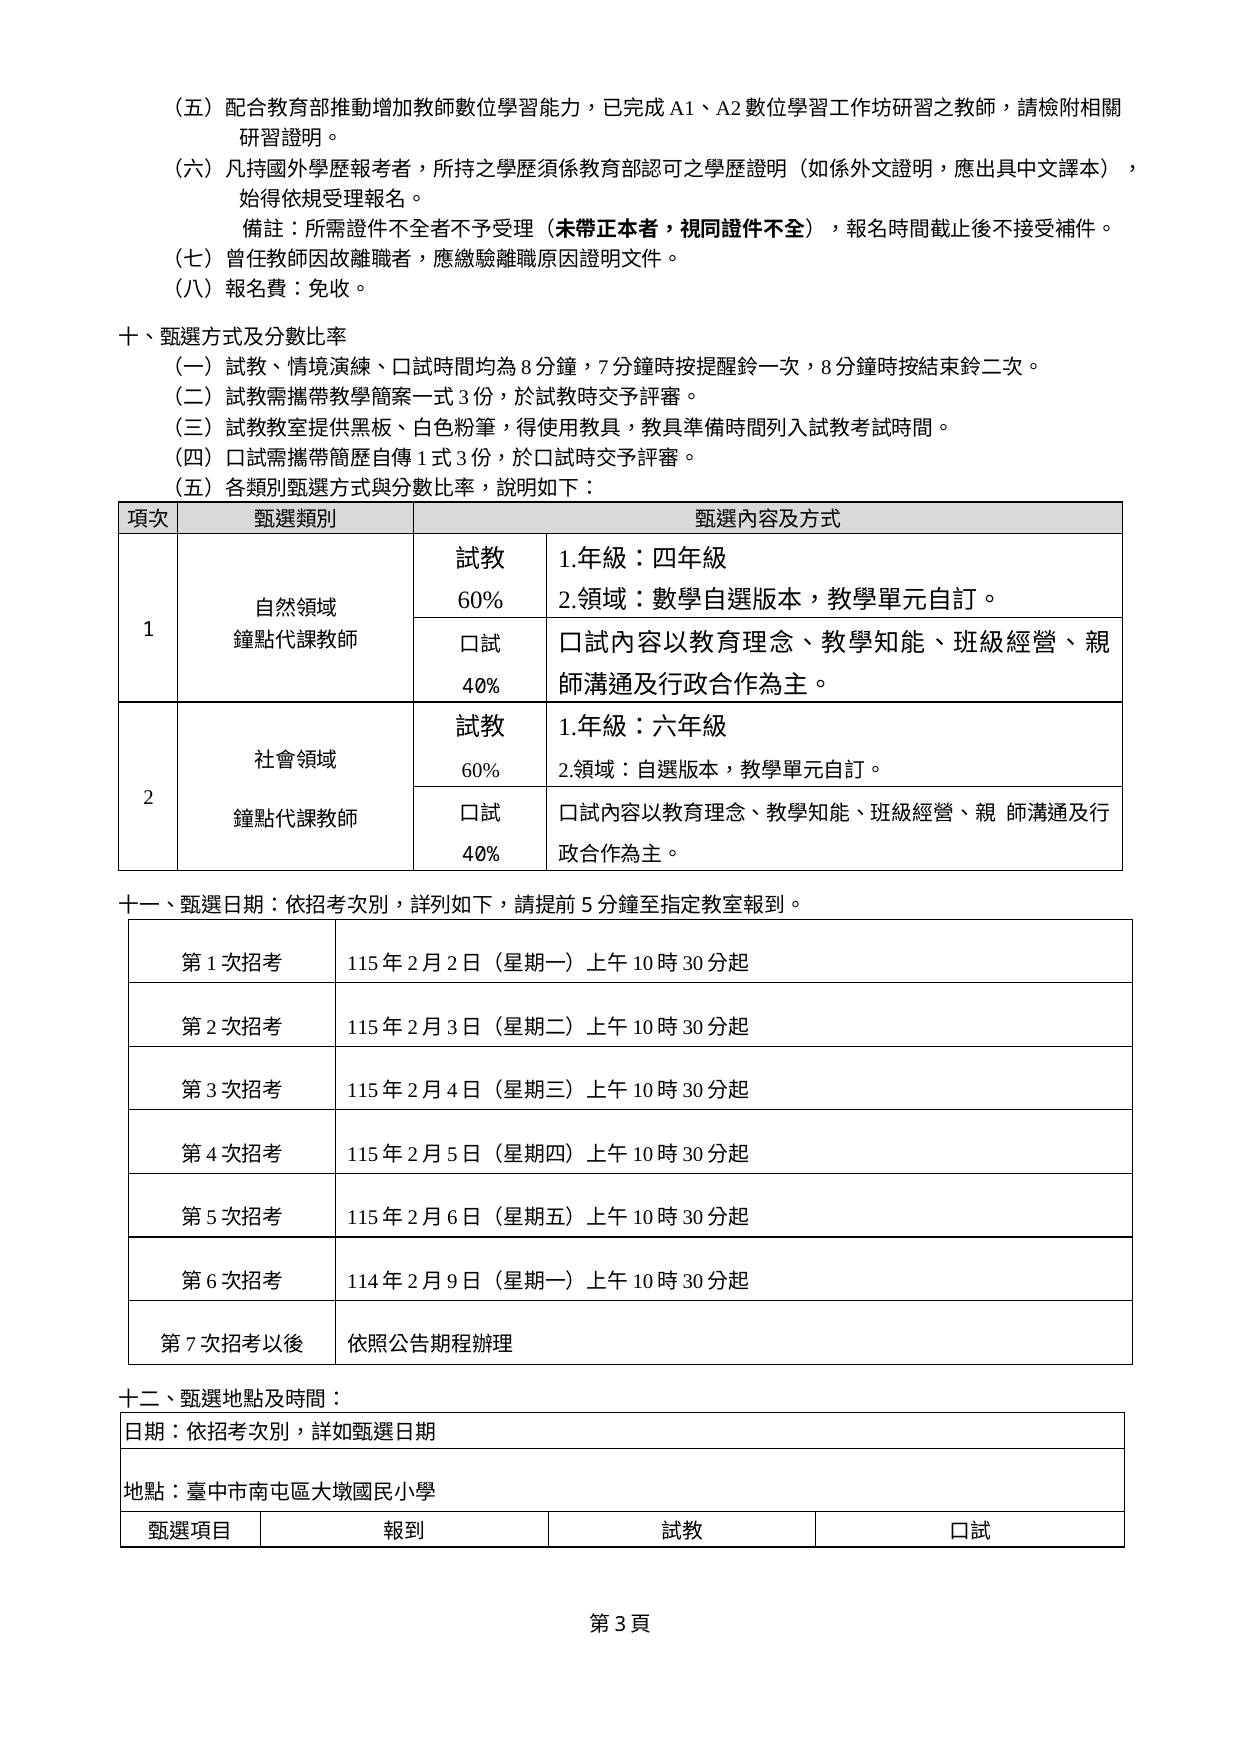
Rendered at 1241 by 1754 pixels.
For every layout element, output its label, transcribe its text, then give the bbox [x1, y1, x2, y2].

table_cell 第4次招考 [129, 1110, 335, 1173]
text （三）試教教室提供黑板、白色粉筆，得使用教具，教具準備時間列入試教考試時間。 [162, 411, 1122, 441]
text 備註：所需證件不全者不予受理（未帶正本者，視同證件不全），報名時間截止後不接受補件。 [242, 212, 1122, 242]
text （四）口試需攜帶簡歷自傳1式3份，於口試時交予評審。 [162, 441, 1122, 471]
table_cell 1 [119, 534, 177, 701]
table_cell 地點：臺中市南屯區大墩國民小學 [121, 1449, 1124, 1511]
table_header 日期：依招考次別，詳如甄選日期 [121, 1413, 1124, 1447]
table_cell 依照公告期程辦理 [336, 1301, 1132, 1363]
table_cell 115年2月5日（星期四）上午10時30分起 [336, 1110, 1132, 1173]
text （二）試教需攜帶教學簡案一式3份，於試教時交予評審。 [162, 381, 1122, 411]
table_cell 115年2月3日（星期二）上午10時30分起 [336, 983, 1132, 1046]
text （五）配合教育部推動增加教師數位學習能力，已完成A1、A2數位學習工作坊研習之教師，請檢附相關研習證明。 [162, 91, 1122, 152]
table_cell 口試 [816, 1512, 1124, 1546]
table_cell 甄選項目 [121, 1512, 260, 1546]
table_cell 2 [119, 703, 177, 870]
text （八）報名費：免收。 [162, 273, 1122, 303]
table_cell 第7次招考以後 [129, 1301, 335, 1363]
table_cell 114年2月9日（星期一）上午10時30分起 [336, 1238, 1132, 1300]
table_cell 口試內容以教育理念、教學知能、班級經營、親 師溝通及行政合作為主。 [547, 618, 1122, 701]
table_header 甄選內容及方式 [414, 503, 1122, 533]
table_header 115年2月2日（星期一）上午10時30分起 [336, 920, 1132, 982]
text （七）曾任教師因故離職者，應繳驗離職原因證明文件。 [162, 242, 1122, 273]
text 十二、甄選地點及時間： [118, 1382, 1122, 1412]
table_header 項次 [119, 503, 177, 533]
table_cell 試教 [549, 1512, 815, 1546]
table_cell 報到 [261, 1512, 548, 1546]
table_cell 1.年級：六年級 2.領域：自選版本，教學單元自訂。 [547, 703, 1122, 786]
table_cell 115年2月4日（星期三）上午10時30分起 [336, 1047, 1132, 1109]
table_cell 115年2月6日（星期五）上午10時30分起 [336, 1174, 1132, 1236]
table_cell 第5次招考 [129, 1174, 335, 1236]
table_cell 社會領域 鐘點代課教師 [178, 703, 413, 870]
table_cell 第2次招考 [129, 983, 335, 1046]
table_cell 口試 40% [414, 618, 546, 701]
table_header 第1次招考 [129, 920, 335, 982]
table_cell 第6次招考 [129, 1238, 335, 1300]
table_header 甄選類別 [178, 503, 413, 533]
table_cell 第3次招考 [129, 1047, 335, 1109]
table_cell 試教 60% [414, 703, 546, 786]
text （一）試教、情境演練、口試時間均為8分鐘，7分鐘時按提醒鈴一次，8分鐘時按結束鈴二次。 [162, 350, 1122, 381]
table_cell 1.年級：四年級 2.領域：數學自選版本，教學單元自訂。 [547, 534, 1122, 617]
table_cell 自然領域 鐘點代課教師 [178, 534, 413, 701]
text （六）凡持國外學歷報考者，所持之學歷須係教育部認可之學歷證明（如係外文證明，應出具中文譯本），始得依規受理報名。 [162, 152, 1122, 212]
table_cell 試教 60% [414, 534, 546, 617]
text 十、甄選方式及分數比率 [118, 320, 1122, 350]
text （五）各類別甄選方式與分數比率，說明如下： [162, 471, 1122, 501]
text 十一、甄選日期：依招考次別，詳列如下，請提前5分鐘至指定教室報到。 [118, 888, 1122, 919]
table_cell 口試內容以教育理念、教學知能、班級經營、親 師溝通及行政合作為主。 [547, 787, 1122, 870]
table_cell 口試 40% [414, 787, 546, 870]
